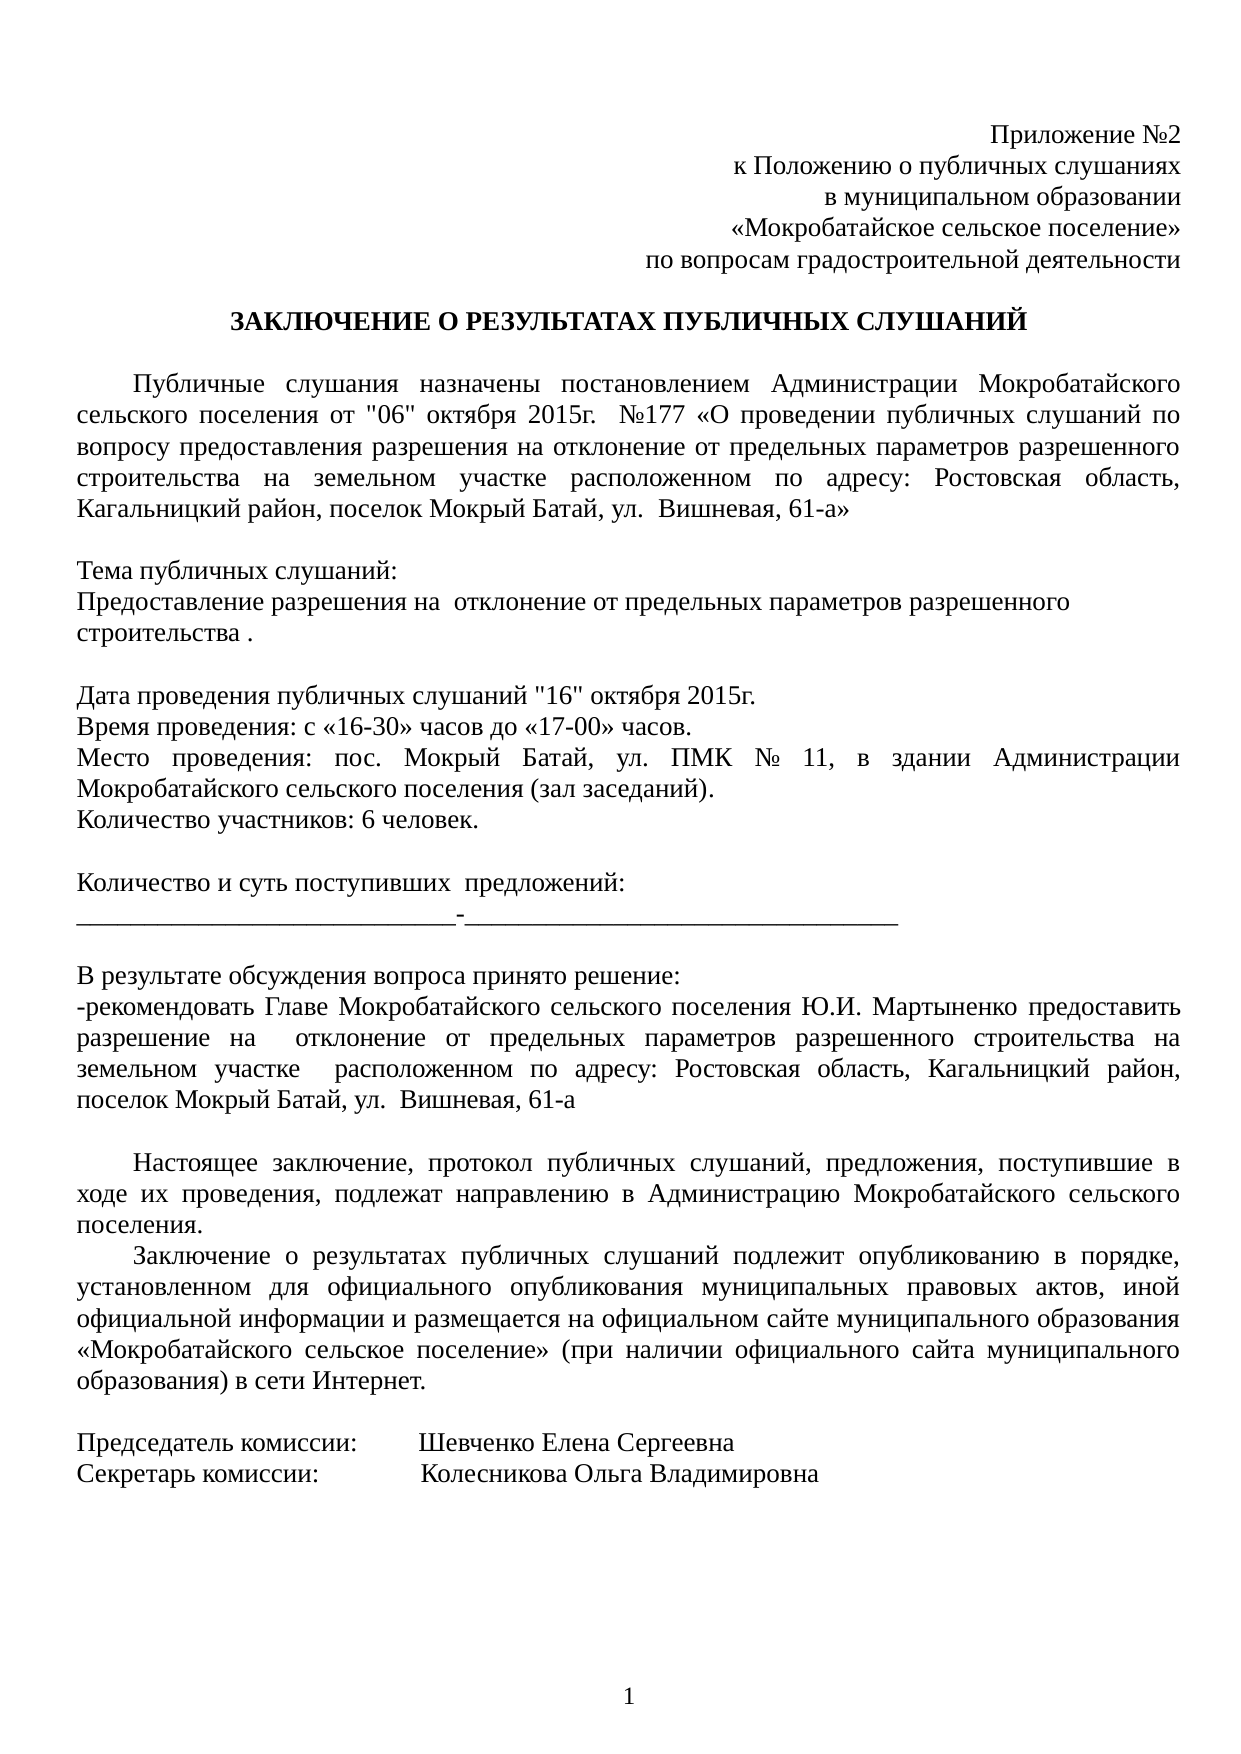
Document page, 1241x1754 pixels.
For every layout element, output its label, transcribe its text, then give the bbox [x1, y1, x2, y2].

text по вопросам градостроительной деятельности [76, 243, 1181, 274]
text к Положению о публичных слушаниях [76, 149, 1181, 180]
text Место проведения: пос. Мокрый Батай, ул. ПМК № 11, в здании Администрации Мокробатайского сельского поселения (зал заседаний). [76, 741, 1181, 803]
title ЗАКЛЮЧЕНИЕ О РЕЗУЛЬТАТАХ ПУБЛИЧНЫХ СЛУШАНИЙ [76, 305, 1181, 336]
text Предоставление разрешения на отклонение от предельных параметров разрешенного строительства . [76, 585, 1181, 648]
text «Мокробатайское сельское поселение» [76, 212, 1181, 243]
text Тема публичных слушаний: [76, 554, 1181, 585]
text Настоящее заключение, протокол публичных слушаний, предложения, поступившие в ходе их проведения, подлежат направлению в Администрацию Мокробатайского сельского поселения. [76, 1146, 1181, 1239]
text Секретарь комиссии: Колесникова Ольга Владимировна [76, 1457, 1181, 1488]
text в муниципальном образовании [76, 180, 1181, 212]
text Председатель комиссии: Шевченко Елена Сергеевна [76, 1426, 1181, 1457]
text ____________________________-________________________________ [76, 897, 1181, 928]
text Количество и суть поступивших предложений: [76, 866, 1181, 897]
text Количество участников: 6 человек. [76, 803, 1181, 834]
text Заключение о результатах публичных слушаний подлежит опубликованию в порядке, установленном для официального опубликования муниципальных правовых актов, иной официальной информации и размещается на официальном сайте муниципального образования «Мокробатайского сельское поселение» (при наличии официального сайта муниципального образования) в сети Интернет. [76, 1239, 1181, 1395]
text -рекомендовать Главе Мокробатайского сельского поселения Ю.И. Мартыненко предоставить разрешение на отклонение от предельных параметров разрешенного строительства на земельном участке расположенном по адресу: Ростовская область, Кагальницкий район, поселок Мокрый Батай, ул. Вишневая, 61-а [76, 990, 1181, 1115]
text Публичные слушания назначены постановлением Администрации Мокробатайского сельского поселения от "06" октября 2015г. №177 «О проведении публичных слушаний по вопросу предоставления разрешения на отклонение от предельных параметров разрешенного строительства на земельном участке расположенном по адресу: Ростовская область, Кагальницкий район, поселок Мокрый Батай, ул. Вишневая, 61-а» [76, 367, 1181, 523]
text Приложение №2 [76, 118, 1181, 149]
text Дата проведения публичных слушаний "16" октября 2015г. [76, 679, 1181, 710]
text Время проведения: с «16-30» часов до «17-00» часов. [76, 710, 1181, 741]
text В результате обсуждения вопроса принято решение: [76, 959, 1181, 990]
